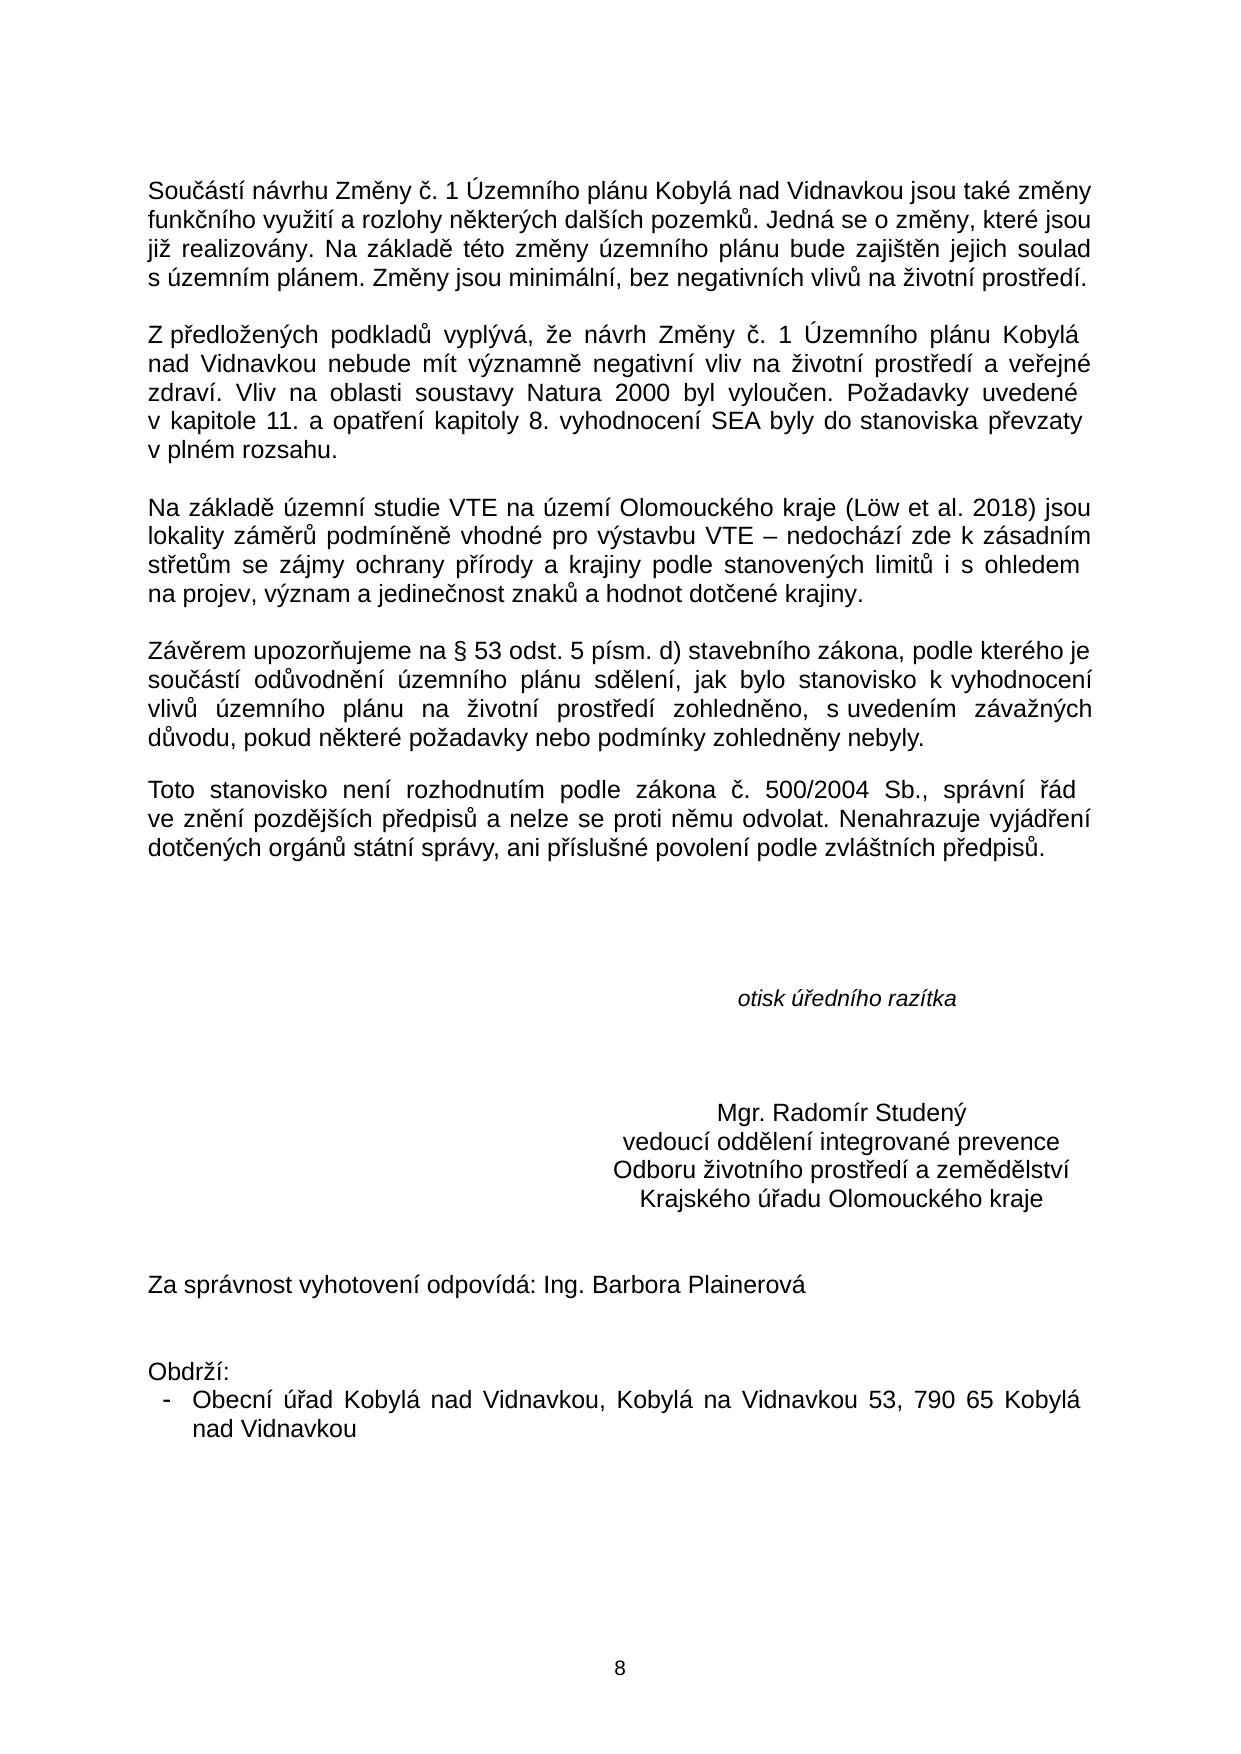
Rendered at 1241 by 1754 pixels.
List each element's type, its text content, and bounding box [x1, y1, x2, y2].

text Obdrží: [148, 1357, 1092, 1386]
text Za správnost vyhotovení odpovídá: Ing. Barbora Plainerová [148, 1271, 1092, 1299]
text Krajského úřadu Olomouckého kraje [591, 1184, 1092, 1213]
text Součástí návrhu Změny č. 1 Územního plánu Kobylá nad Vidnavkou jsou také změny funkčního využití a rozlohy některých dalších pozemků. Jedná se o změny, které jsou již realizovány. Na základě této změny územního plánu bude zajištěn jejich soulad s územním plánem. Změny jsou minimální, bez negativních vlivů na životní prostředí. [148, 176, 1092, 291]
text Z předložených podkladů vyplývá, že návrh Změny č. 1 Územního plánu Kobylá nad Vidnavkou nebude mít významně negativní vliv na životní prostředí a veřejné zdraví. Vliv na oblasti soustavy Natura 2000 byl vyloučen. Požadavky uvedené v kapitole 11. a opatření kapitoly 8. vyhodnocení SEA byly do stanoviska převzaty v plném rozsahu. [148, 320, 1092, 464]
text otisk úředního razítka [664, 985, 1092, 1012]
text vedoucí oddělení integrované prevence [591, 1127, 1092, 1156]
text Závěrem upozorňujeme na § 53 odst. 5 písm. d) stavebního zákona, podle kterého je součástí odůvodnění územního plánu sdělení, jak bylo stanovisko k vyhodnocení vlivů územního plánu na životní prostředí zohledněno, s uvedením závažných důvodu, pokud některé požadavky nebo podmínky zohledněny nebyly. [148, 636, 1092, 751]
list Obecní úřad Kobylá nad Vidnavkou, Kobylá na Vidnavkou 53, 790 65 Kobylá nad Vidnavkou [162, 1386, 1092, 1443]
text Na základě územní studie VTE na území Olomouckého kraje (Löw et al. 2018) jsou lokality záměrů podmíněně vhodné pro výstavbu VTE – nedochází zde k zásadním střetům se zájmy ochrany přírody a krajiny podle stanovených limitů i s ohledem na projev, význam a jedinečnost znaků a hodnot dotčené krajiny. [148, 493, 1092, 608]
text Toto stanovisko není rozhodnutím podle zákona č. 500/2004 Sb., správní řád ve znění pozdějších předpisů a nelze se proti němu odvolat. Nenahrazuje vyjádření dotčených orgánů státní správy, ani příslušné povolení podle zvláštních předpisů. [148, 775, 1092, 862]
text Odboru životního prostředí a zemědělství [591, 1156, 1092, 1184]
text Mgr. Radomír Studený [591, 1098, 1092, 1127]
